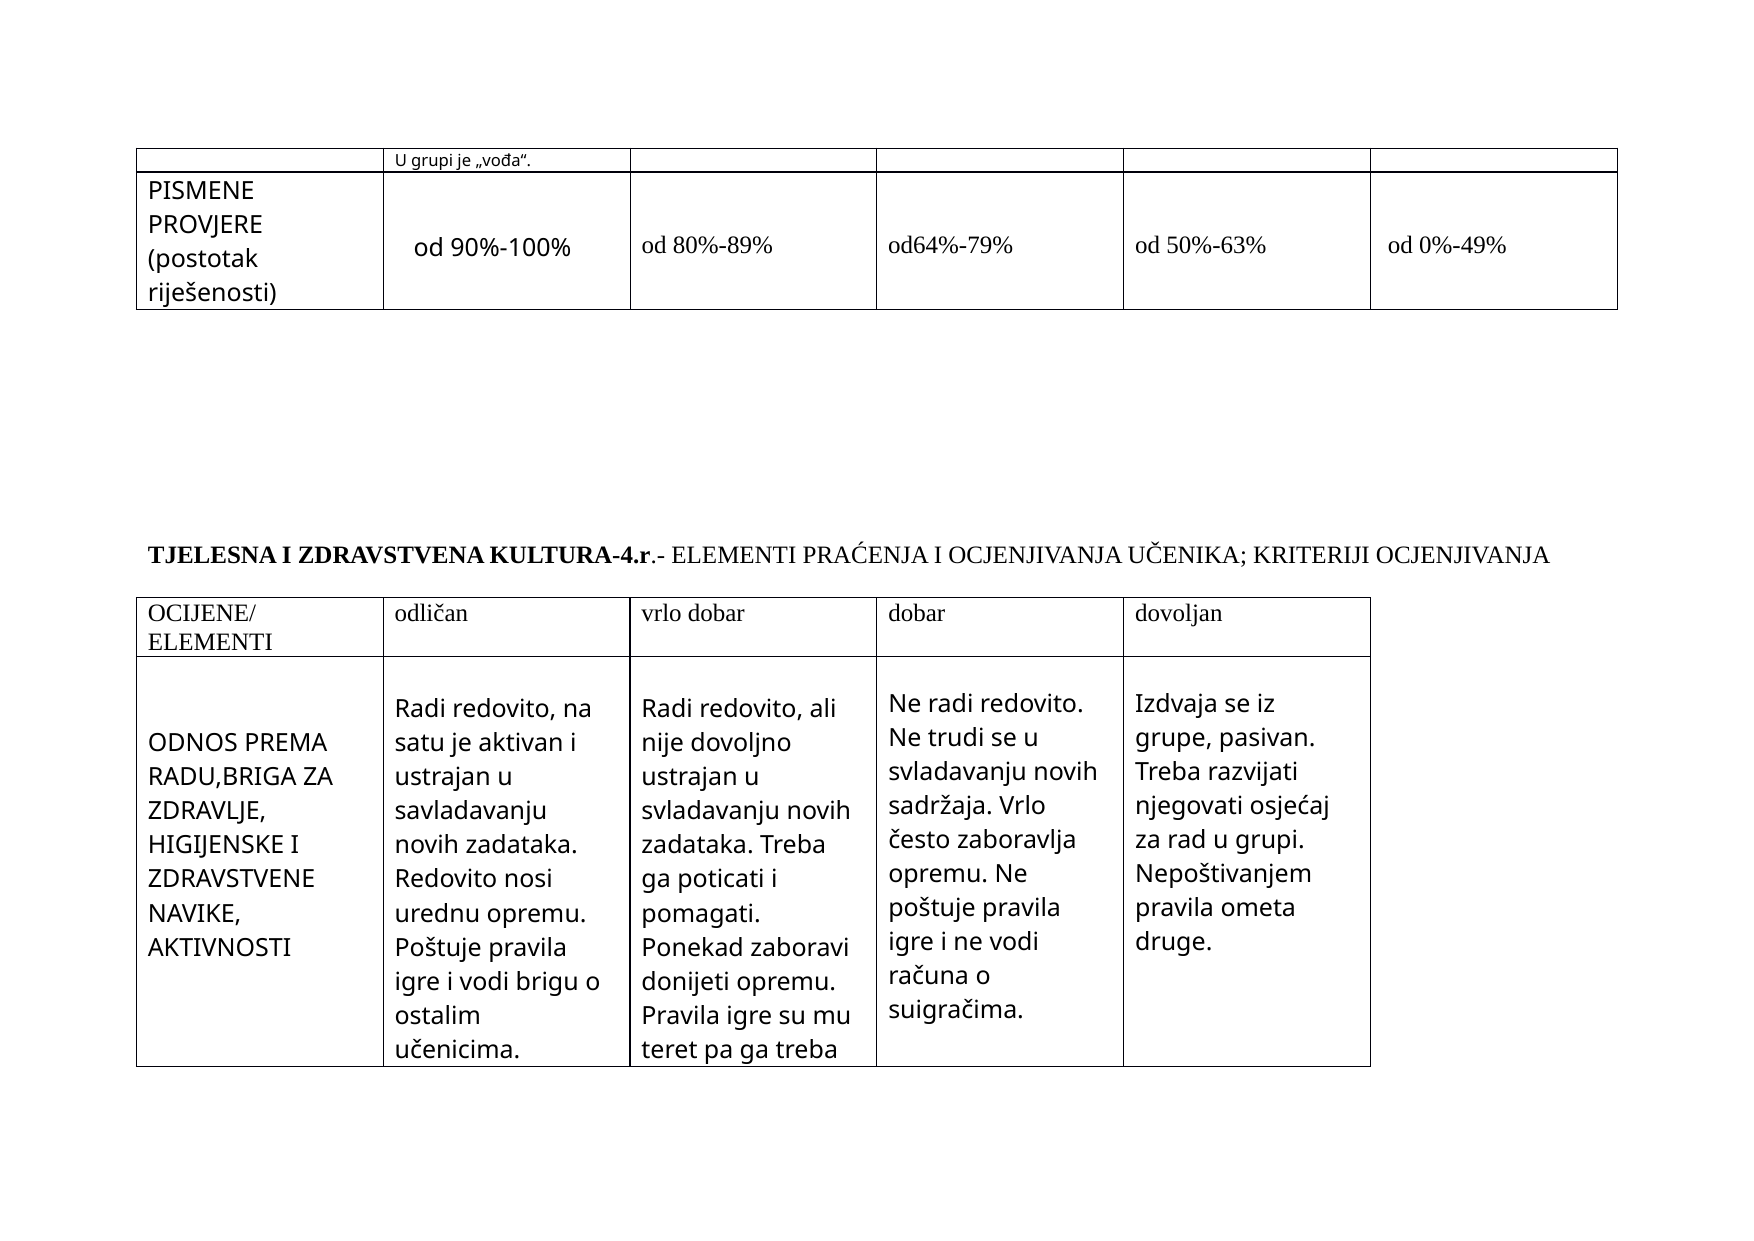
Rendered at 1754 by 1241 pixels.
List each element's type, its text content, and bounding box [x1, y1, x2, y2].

table_cell [137, 149, 383, 171]
table_cell [877, 149, 1123, 171]
table_cell [631, 149, 876, 171]
table_cell ODNOS PREMA RADU,BRIGA ZA ZDRAVLJE, HIGIJENSKE I ZDRAVSTVENE NAVIKE, AKTIVNOSTI [137, 657, 383, 1066]
table_header OCIJENE/ELEMENTI [137, 598, 383, 656]
table_cell od 0%-49% [1371, 173, 1617, 309]
text TJELESNA I ZDRAVSTVENA KULTURA-4.r.- ELEMENTI PRAĆENJA I OCJENJIVANJA UČENIKA; KRITERIJI OCJENJIVANJA [148, 540, 1606, 568]
table_header dobar [877, 598, 1123, 656]
table_cell Izdvaja se iz grupe, pasivan. Treba razvijati njegovati osjećaj za rad u grupi. Nepoštivanjem pravila ometa druge. [1124, 657, 1370, 1066]
table_cell Ne radi redovito. Ne trudi se u svladavanju novih sadržaja. Vrlo često zaboravlja opremu. Ne poštuje pravila igre i ne vodi računa o suigračima. [877, 657, 1123, 1066]
table_cell od 90%-100% [384, 173, 630, 309]
table_cell Radi redovito, na satu je aktivan i ustrajan u savladavanju novih zadataka. Redovito nosi urednu opremu. Poštuje pravila igre i vodi brigu o ostalim učenicima. [384, 657, 629, 1066]
table_cell od64%-79% [877, 173, 1123, 309]
table_cell od 80%-89% [631, 173, 876, 309]
table_cell Radi redovito, ali nije dovoljno ustrajan u svladavanju novih zadataka. Treba ga poticati i pomagati. Ponekad zaboravi donijeti opremu. Pravila igre su mu teret pa ga treba [631, 657, 876, 1066]
table_cell od 50%-63% [1124, 173, 1370, 309]
table_cell U grupi je „vođa“. [384, 149, 630, 171]
table_header vrlo dobar [631, 598, 876, 656]
table_header dovoljan [1124, 598, 1370, 656]
table_cell [1371, 149, 1617, 171]
table_cell [1124, 149, 1370, 171]
table_header odličan [384, 598, 629, 656]
table_cell PISMENE PROVJERE (postotak riješenosti) [137, 173, 383, 309]
